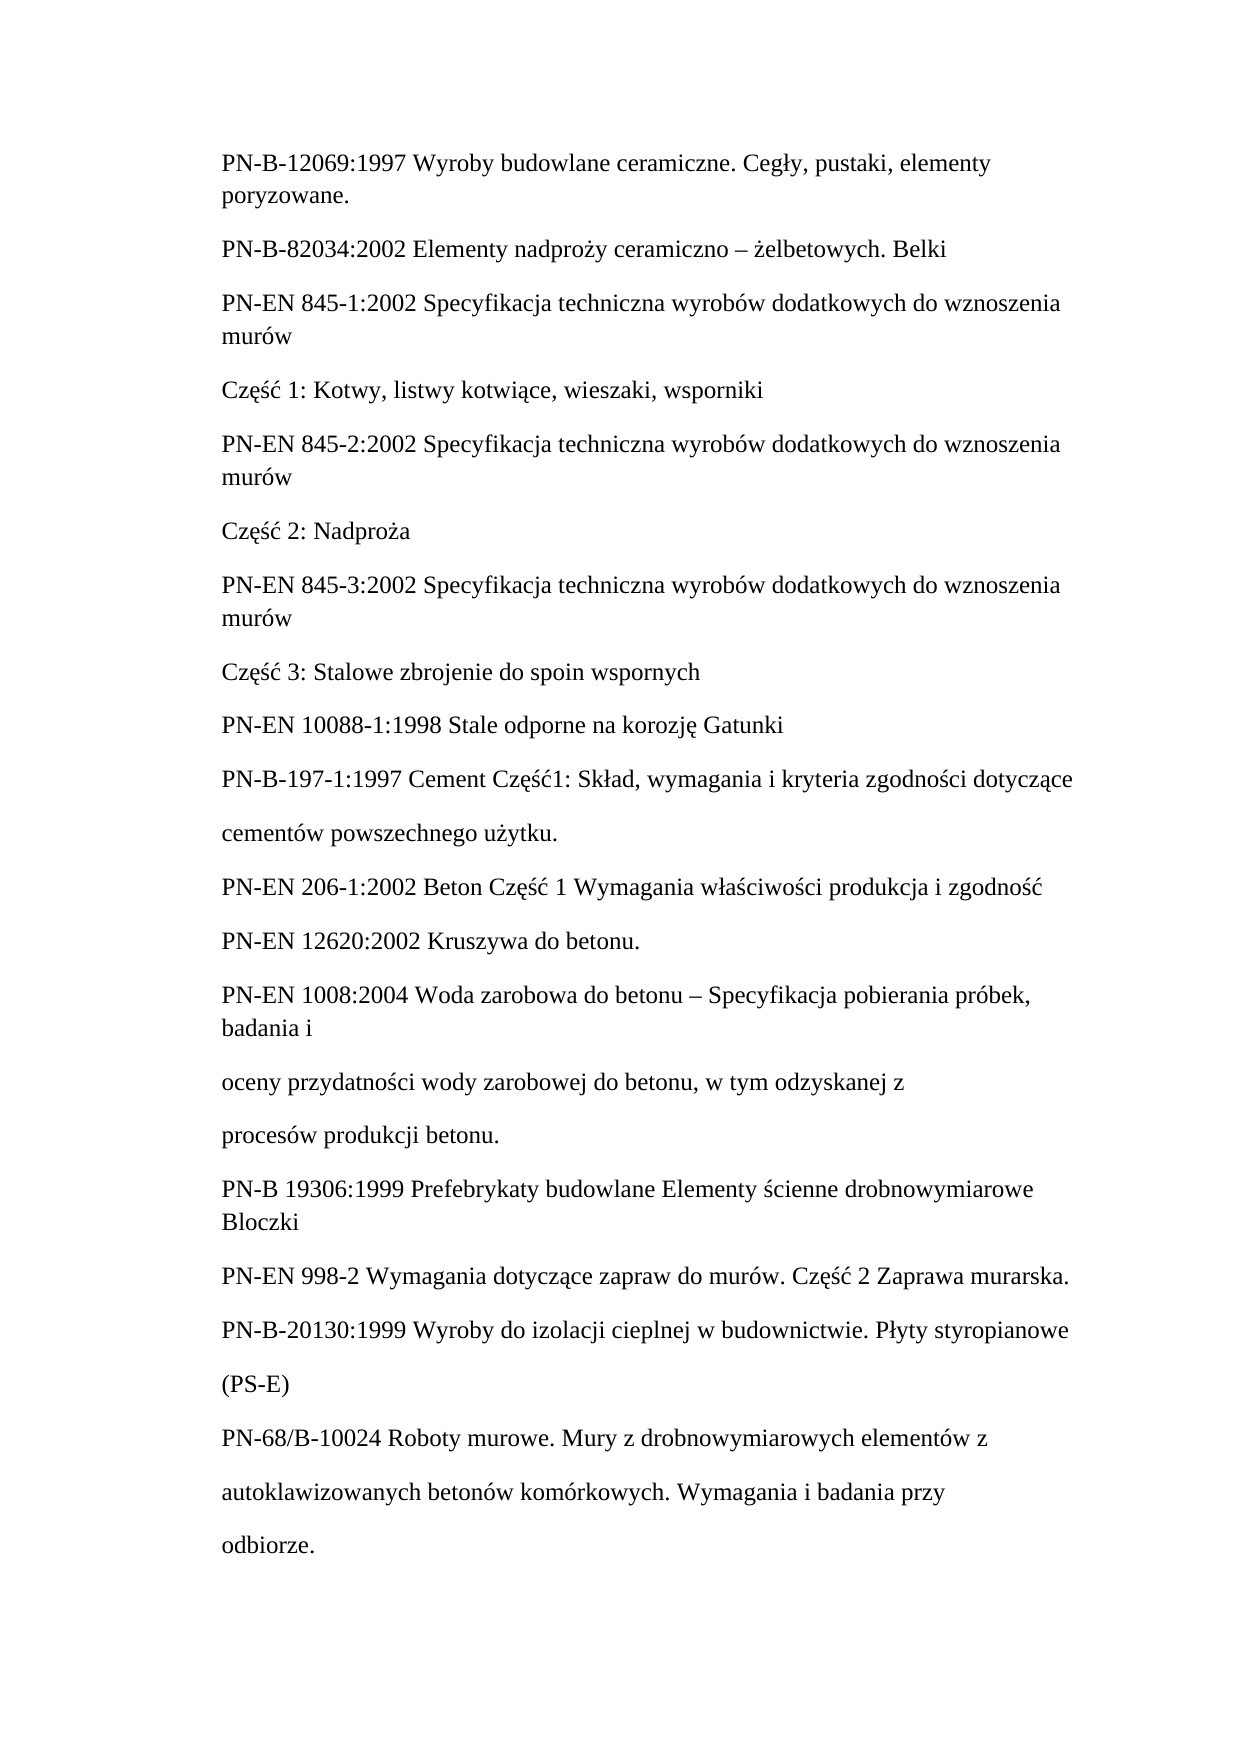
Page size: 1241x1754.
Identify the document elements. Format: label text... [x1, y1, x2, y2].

text Część 1: Kotwy, listwy kotwiące, wieszaki, wsporniki [221, 375, 1093, 404]
text PN-68/B-10024 Roboty murowe. Mury z drobnowymiarowych elementów z [221, 1423, 1093, 1452]
text Część 3: Stalowe zbrojenie do spoin wspornych [221, 657, 1093, 685]
text PN-B-12069:1997 Wyroby budowlane ceramiczne. Cegły, pustaki, elementy poryzowane. [221, 148, 1093, 209]
text PN-EN 10088-1:1998 Stale odporne na korozję Gatunki [221, 711, 1093, 739]
text odbiorze. [221, 1531, 1093, 1559]
text Część 2: Nadproża [221, 516, 1093, 545]
text PN-B-82034:2002 Elementy nadproży ceramiczno – żelbetowych. Belki [221, 234, 1093, 263]
text PN-EN 12620:2002 Kruszywa do betonu. [221, 926, 1093, 955]
text PN-EN 845-3:2002 Specyfikacja techniczna wyrobów dodatkowych do wznoszenia murów [221, 570, 1093, 632]
text cementów powszechnego użytku. [221, 818, 1093, 847]
text oceny przydatności wody zarobowej do betonu, w tym odzyskanej z [221, 1067, 1093, 1095]
text PN-B-197-1:1997 Cement Część1: Skład, wymagania i kryteria zgodności dotyczące [221, 764, 1093, 793]
text PN-EN 845-2:2002 Specyfikacja techniczna wyrobów dodatkowych do wznoszenia murów [221, 429, 1093, 491]
text PN-B-20130:1999 Wyroby do izolacji cieplnej w budownictwie. Płyty styropianowe [221, 1315, 1093, 1344]
text (PS-E) [221, 1369, 1093, 1398]
text procesów produkcji betonu. [221, 1121, 1093, 1149]
text PN-EN 1008:2004 Woda zarobowa do betonu – Specyfikacja pobierania próbek, badania i [221, 980, 1093, 1042]
text PN-B 19306:1999 Prefebrykaty budowlane Elementy ścienne drobnowymiarowe Bloczki [221, 1174, 1093, 1236]
text autoklawizowanych betonów komórkowych. Wymagania i badania przy [221, 1477, 1093, 1505]
text PN-EN 998-2 Wymagania dotyczące zapraw do murów. Część 2 Zaprawa murarska. [221, 1261, 1093, 1290]
text PN-EN 845-1:2002 Specyfikacja techniczna wyrobów dodatkowych do wznoszenia murów [221, 288, 1093, 350]
text PN-EN 206-1:2002 Beton Część 1 Wymagania właściwości produkcja i zgodność [221, 872, 1093, 901]
